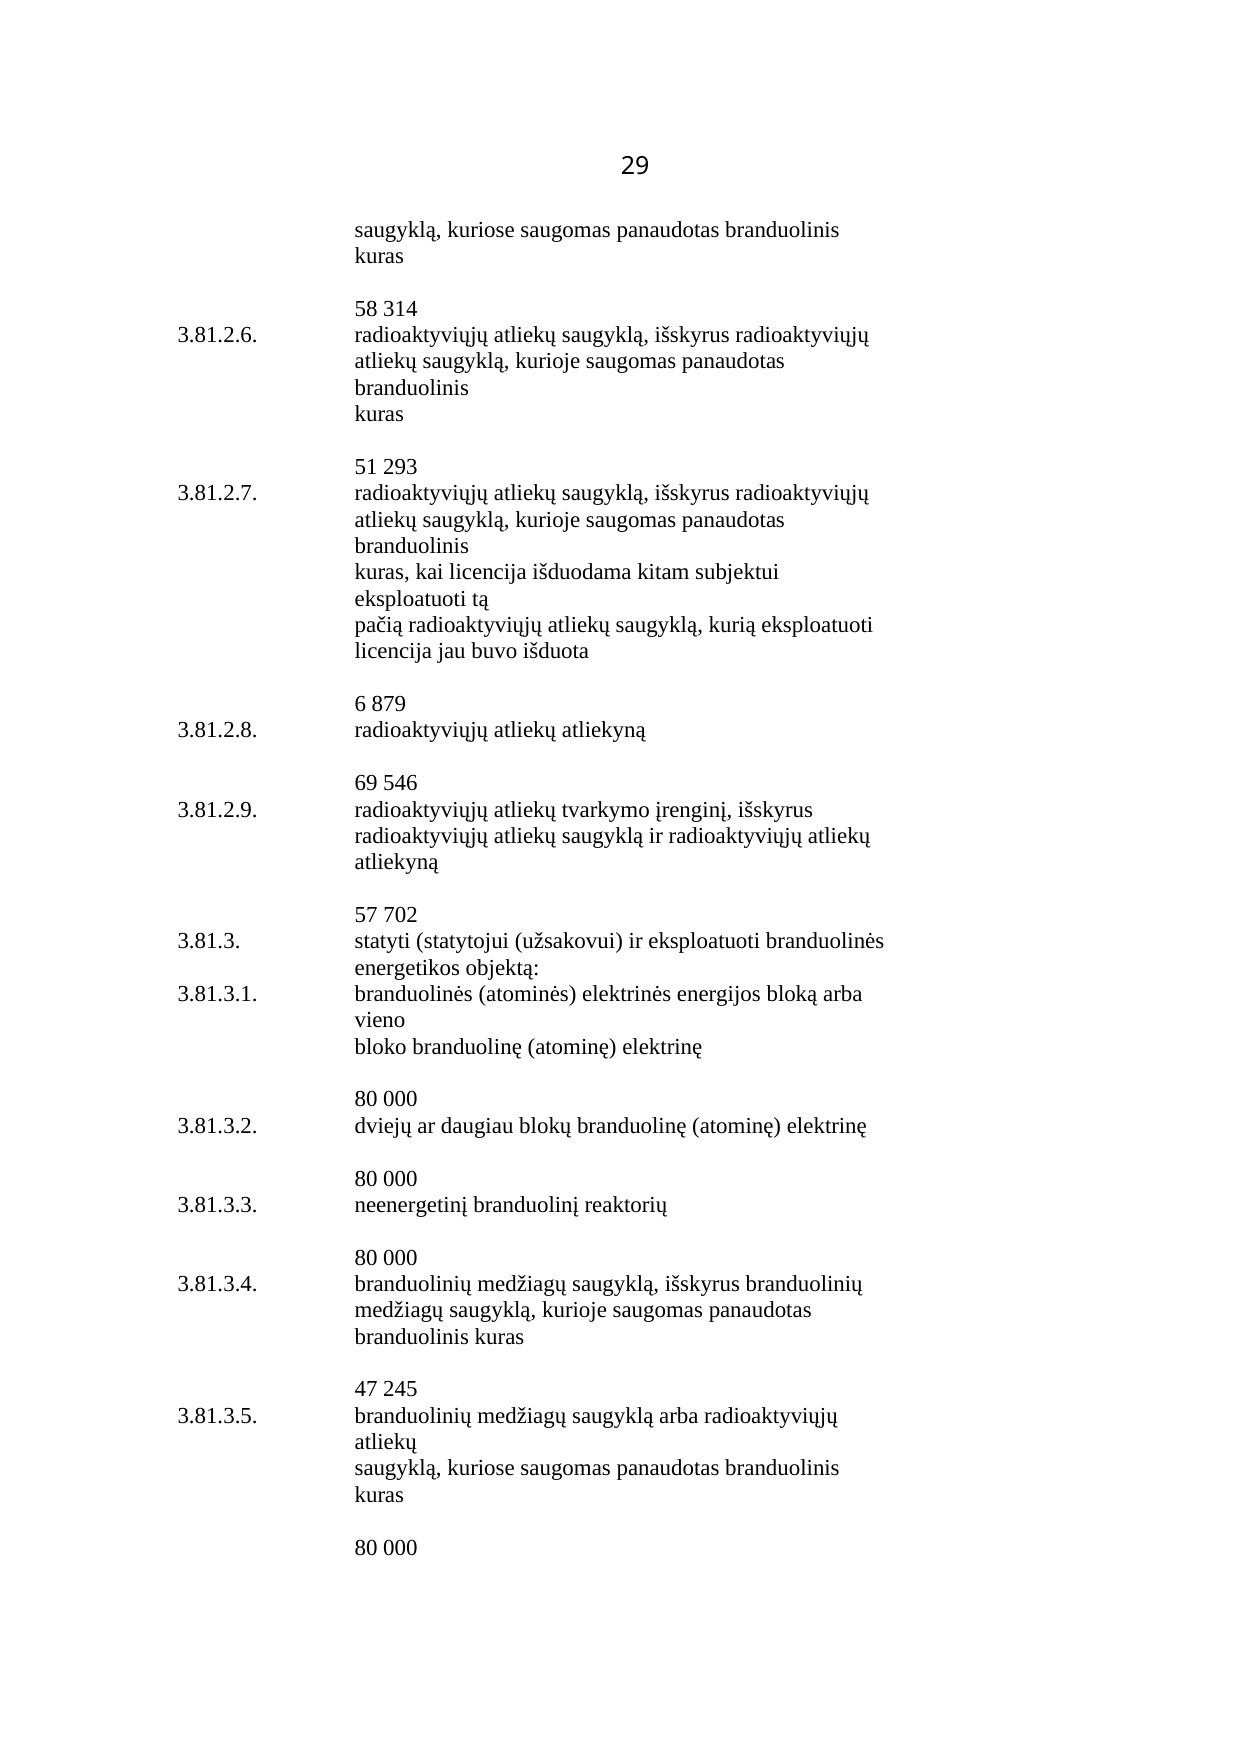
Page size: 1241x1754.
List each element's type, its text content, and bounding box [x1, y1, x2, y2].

text pačią radioaktyviųjų atliekų saugyklą, kurią eksploatuoti [354, 611, 892, 637]
text 3.81.2.6. radioaktyviųjų atliekų saugyklą, išskyrus radioaktyviųjų [177, 321, 892, 348]
text saugyklą, kuriose saugomas panaudotas branduolinis kuras 80 000 [354, 1454, 892, 1560]
text energetikos objektą: [354, 954, 892, 980]
text 3.81.2.9. radioaktyviųjų atliekų tvarkymo įrenginį, išskyrus [177, 796, 892, 822]
text kuras, kai licencija išduodama kitam subjektui eksploatuoti tą [354, 558, 892, 611]
text 3.81.3. statyti (statytojui (užsakovui) ir eksploatuoti branduolinės [177, 927, 892, 954]
text branduolinis kuras 47 245 [354, 1323, 892, 1402]
text 3.81.3.5. branduolinių medžiagų saugyklą arba radioaktyviųjų atliekų [177, 1402, 892, 1454]
text atliekyną 57 702 [354, 848, 892, 927]
text saugyklą, kuriose saugomas panaudotas branduolinis kuras 58 314 [354, 216, 892, 321]
text medžiagų saugyklą, kurioje saugomas panaudotas [354, 1296, 892, 1323]
text kuras 51 293 [354, 400, 892, 479]
text 3.81.3.4. branduolinių medžiagų saugyklą, išskyrus branduolinių [177, 1270, 892, 1296]
text atliekų saugyklą, kurioje saugomas panaudotas branduolinis [354, 506, 892, 558]
text 3.81.3.3. neenergetinį branduolinį reaktorių 80 000 [177, 1191, 892, 1270]
text radioaktyviųjų atliekų saugyklą ir radioaktyviųjų atliekų [354, 822, 892, 848]
text 3.81.3.1. branduolinės (atominės) elektrinės energijos bloką arba vieno [177, 980, 892, 1033]
text 3.81.2.8. radioaktyviųjų atliekų atliekyną 69 546 [177, 717, 892, 796]
text licencija jau buvo išduota 6 879 [354, 637, 892, 717]
text 3.81.3.2. dviejų ar daugiau blokų branduolinę (atominę) elektrinę 80 000 [177, 1112, 892, 1191]
text bloko branduolinę (atominę) elektrinę 80 000 [354, 1033, 892, 1112]
text atliekų saugyklą, kurioje saugomas panaudotas branduolinis [354, 348, 892, 400]
text 3.81.2.7. radioaktyviųjų atliekų saugyklą, išskyrus radioaktyviųjų [177, 479, 892, 506]
